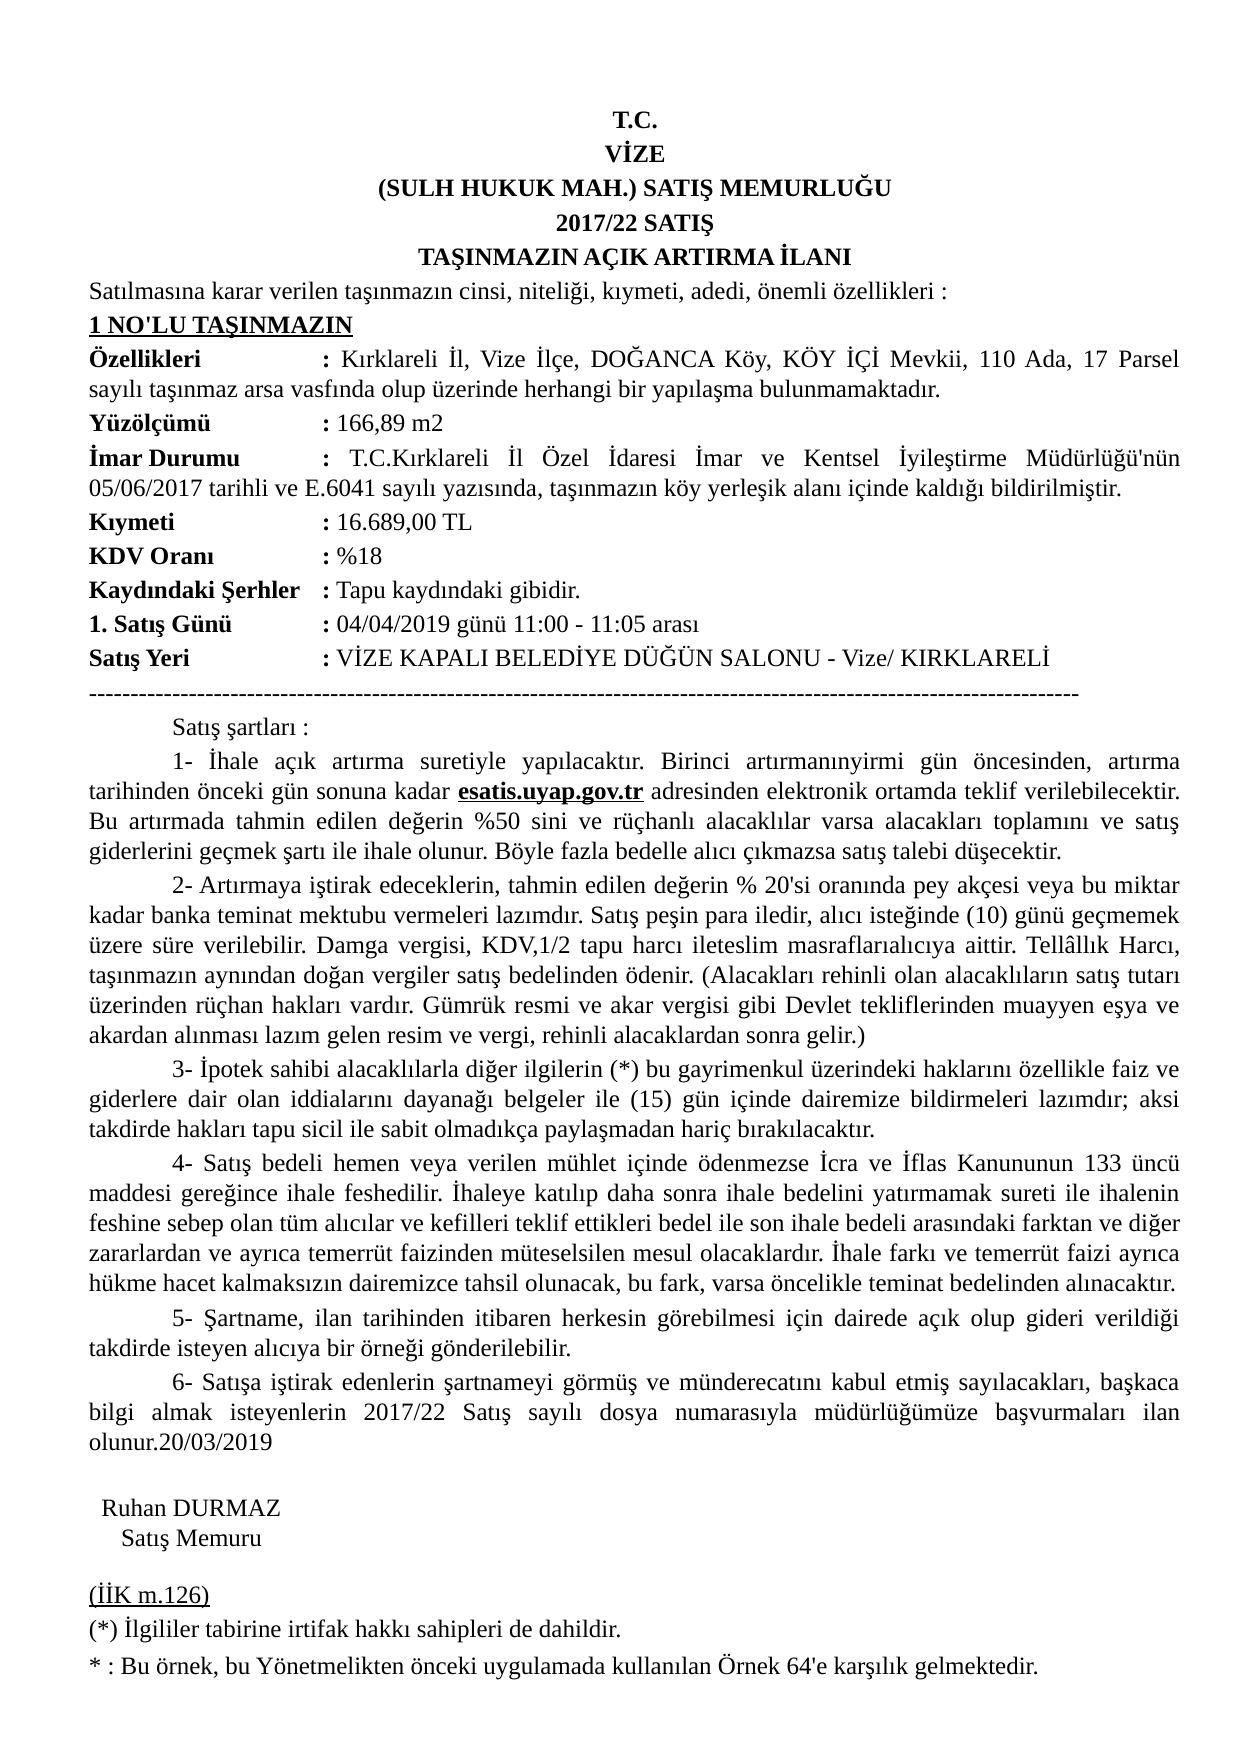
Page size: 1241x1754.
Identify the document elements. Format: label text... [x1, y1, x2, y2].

text Özellikleri : Kırklareli İl, Vize İlçe, DOĞANCA Köy, KÖY İÇİ Mevkii, 110 Ada, 17 Parsel sayılı taşınmaz arsa vasfında olup üzerinde herhangi bir yapılaşma bulunmamaktadır. [88, 344, 1181, 404]
text 2- Artırmaya iştirak edeceklerin, tahmin edilen değerin % 20'si oranında pey akçesi veya bu miktar kadar banka teminat mektubu vermeleri lazımdır. Satış peşin para iledir, alıcı isteğinde (10) günü geçmemek üzere süre verilebilir. Damga vergisi, KDV,1/2 tapu harcı ileteslim masraflarıalıcıya aittir. Tellâllık Harcı, taşınmazın aynından doğan vergiler satış bedelinden ödenir. (Alacakları rehinli olan alacaklıların satış tutarı üzerinden rüçhan hakları vardır. Gümrük resmi ve akar vergisi gibi Devlet tekliflerinden muayyen eşya ve akardan alınması lazım gelen resim ve vergi, rehinli alacaklardan sonra gelir.) [88, 869, 1181, 1049]
text 1 NO'LU TAŞINMAZIN [88, 309, 1181, 339]
text ----------------------------------------------------------------------------------------------------------------------- [88, 677, 1181, 707]
text 1- İhale açık artırma suretiyle yapılacaktır. Birinci artırmanınyirmi gün öncesinden, artırma tarihinden önceki gün sonuna kadar esatis.uyap.gov.tr adresinden elektronik ortamda teklif verilebilecektir. Bu artırmada tahmin edilen değerin %50 sini ve rüçhanlı alacaklılar varsa alacakları toplamını ve satış giderlerini geçmek şartı ile ihale olunur. Böyle fazla bedelle alıcı çıkmazsa satış talebi düşecektir. [88, 745, 1181, 865]
text Yüzölçümü : 166,89 m2 [88, 408, 1181, 438]
text 1. Satış Günü : 04/04/2019 günü 11:00 - 11:05 arası [88, 609, 1181, 639]
text 4- Satış bedeli hemen veya verilen mühlet içinde ödenmezse İcra ve İflas Kanununun 133 üncü maddesi gereğince ihale feshedilir. İhaleye katılıp daha sonra ihale bedelini yatırmamak sureti ile ihalenin feshine sebep olan tüm alıcılar ve kefilleri teklif ettikleri bedel ile son ihale bedeli arasındaki farktan ve diğer zararlardan ve ayrıca temerrüt faizinden müteselsilen mesul olacaklardır. İhale farkı ve temerrüt faizi ayrıca hükme hacet kalmaksızın dairemizce tahsil olunacak, bu fark, varsa öncelikle teminat bedelinden alınacaktır. [88, 1148, 1181, 1298]
text (SULH HUKUK MAH.) SATIŞ MEMURLUĞU [88, 173, 1181, 203]
text VİZE [88, 139, 1181, 169]
text 5- Şartname, ilan tarihinden itibaren herkesin görebilmesi için dairede açık olup gideri verildiği takdirde isteyen alıcıya bir örneği gönderilebilir. [88, 1302, 1181, 1362]
text 6- Satışa iştirak edenlerin şartnameyi görmüş ve münderecatını kabul etmiş sayılacakları, başkaca bilgi almak isteyenlerin 2017/22 Satış sayılı dosya numarasıyla müdürlüğümüze başvurmaları ilan olunur.20/03/2019 [88, 1366, 1181, 1456]
text İmar Durumu : T.C.Kırklareli İl Özel İdaresi İmar ve Kentsel İyileştirme Müdürlüğü'nün 05/06/2017 tarihli ve E.6041 sayılı yazısında, taşınmazın köy yerleşik alanı içinde kaldığı bildirilmiştir. [88, 442, 1181, 502]
text 3- İpotek sahibi alacaklılarla diğer ilgilerin (*) bu gayrimenkul üzerindeki haklarını özellikle faiz ve giderlere dair olan iddialarını dayanağı belgeler ile (15) gün içinde dairemize bildirmeleri lazımdır; aksi takdirde hakları tapu sicil ile sabit olmadıkça paylaşmadan hariç bırakılacaktır. [88, 1054, 1181, 1144]
text Kaydındaki Şerhler : Tapu kaydındaki gibidir. [88, 574, 1181, 604]
text Kıymeti : 16.689,00 TL [88, 506, 1181, 536]
text 2017/22 SATIŞ [88, 207, 1181, 237]
text Satış Yeri : VİZE KAPALI BELEDİYE DÜĞÜN SALONU - Vize/ KIRKLARELİ [88, 643, 1181, 673]
text Satılmasına karar verilen taşınmazın cinsi, niteliği, kıymeti, adedi, önemli özellikleri : [88, 275, 1181, 305]
text KDV Oranı : %18 [88, 540, 1181, 570]
text T.C. [88, 104, 1181, 134]
text TAŞINMAZIN AÇIK ARTIRMA İLANI [88, 241, 1181, 271]
text Satış şartları : [88, 711, 1181, 741]
table_header Ruhan DURMAZ Satış Memuru [94, 1493, 284, 1552]
